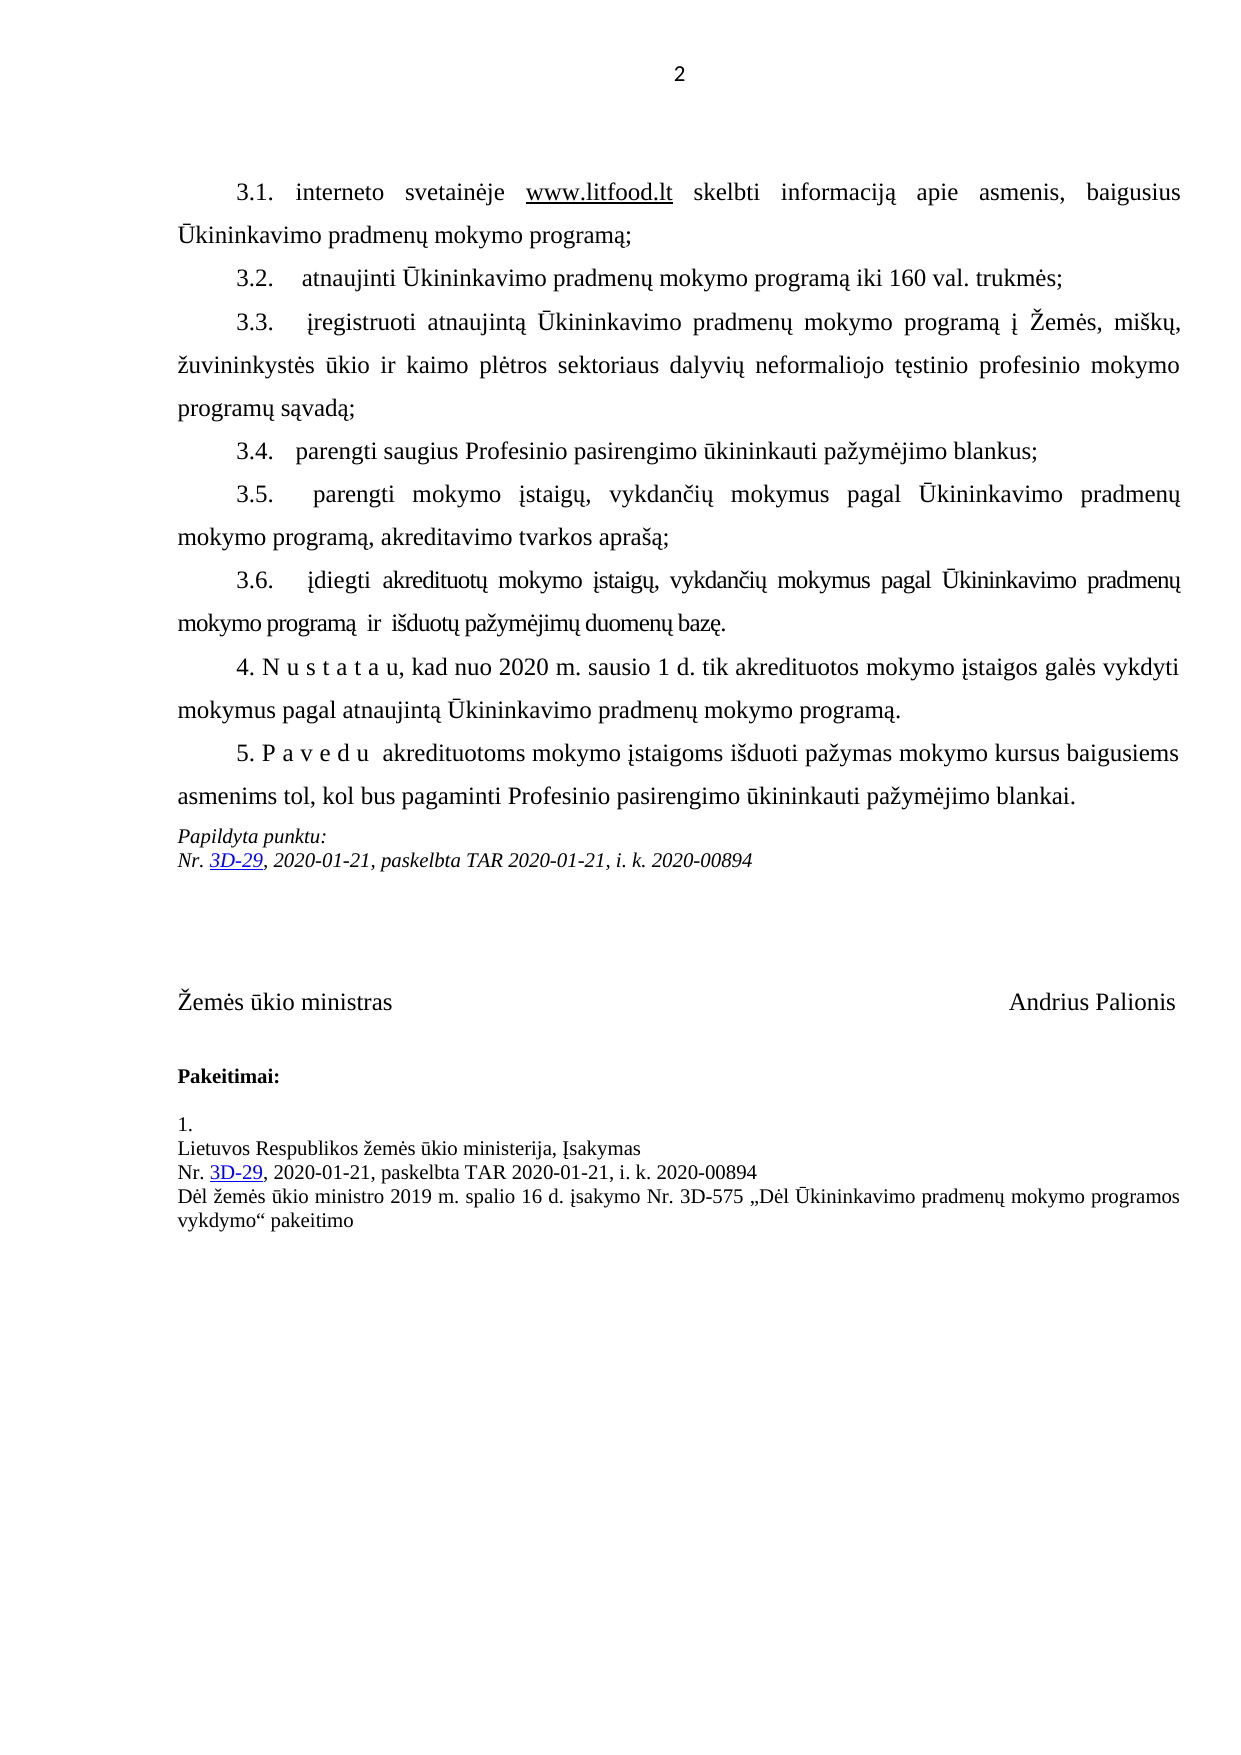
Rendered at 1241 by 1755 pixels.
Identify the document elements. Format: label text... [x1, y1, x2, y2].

text Papildyta punktu: [177, 824, 1181, 848]
text 5. P a v e d u akredituotoms mokymo įstaigoms išduoti pažymas mokymo kursus baigusiems asmenims tol, kol bus pagaminti Profesinio pasirengimo ūkininkauti pažymėjimo blankai. [177, 738, 1181, 810]
text 3.6. įdiegti akredituotų mokymo įstaigų, vykdančių mokymus pagal Ūkininkavimo pradmenų mokymo programą ir išduotų pažymėjimų duomenų bazę. [177, 565, 1181, 637]
text Nr. 3D-29, 2020-01-21, paskelbta TAR 2020-01-21, i. k. 2020-00894 [177, 848, 1181, 872]
text Lietuvos Respublikos žemės ūkio ministerija, Įsakymas [177, 1136, 1181, 1160]
text 3.5. parengti mokymo įstaigų, vykdančių mokymus pagal Ūkininkavimo pradmenų mokymo programą, akreditavimo tvarkos aprašą; [177, 479, 1181, 551]
text Nr. 3D-29, 2020-01-21, paskelbta TAR 2020-01-21, i. k. 2020-00894 [177, 1160, 1181, 1184]
text 3.2. atnaujinti Ūkininkavimo pradmenų mokymo programą iki 160 val. trukmės; [177, 263, 1181, 292]
text 3.3. įregistruoti atnaujintą Ūkininkavimo pradmenų mokymo programą į Žemės, miškų, žuvininkystės ūkio ir kaimo plėtros sektoriaus dalyvių neformaliojo tęstinio profesinio mokymo programų sąvadą; [177, 307, 1181, 422]
text Žemės ūkio ministras Andrius Palionis [177, 987, 1181, 1016]
text 1. [177, 1112, 1181, 1136]
text 3.1. interneto svetainėje www.litfood.lt skelbti informaciją apie asmenis, baigusius Ūkininkavimo pradmenų mokymo programą; [177, 177, 1181, 249]
text Dėl žemės ūkio ministro 2019 m. spalio 16 d. įsakymo Nr. 3D-575 „Dėl Ūkininkavimo pradmenų mokymo programos vykdymo“ pakeitimo [177, 1184, 1181, 1232]
text 4. N u s t a t a u, kad nuo 2020 m. sausio 1 d. tik akredituotos mokymo įstaigos galės vykdyti mokymus pagal atnaujintą Ūkininkavimo pradmenų mokymo programą. [177, 652, 1181, 723]
text 3.4. parengti saugius Profesinio pasirengimo ūkininkauti pažymėjimo blankus; [177, 436, 1181, 465]
text Pakeitimai: [177, 1064, 1181, 1088]
